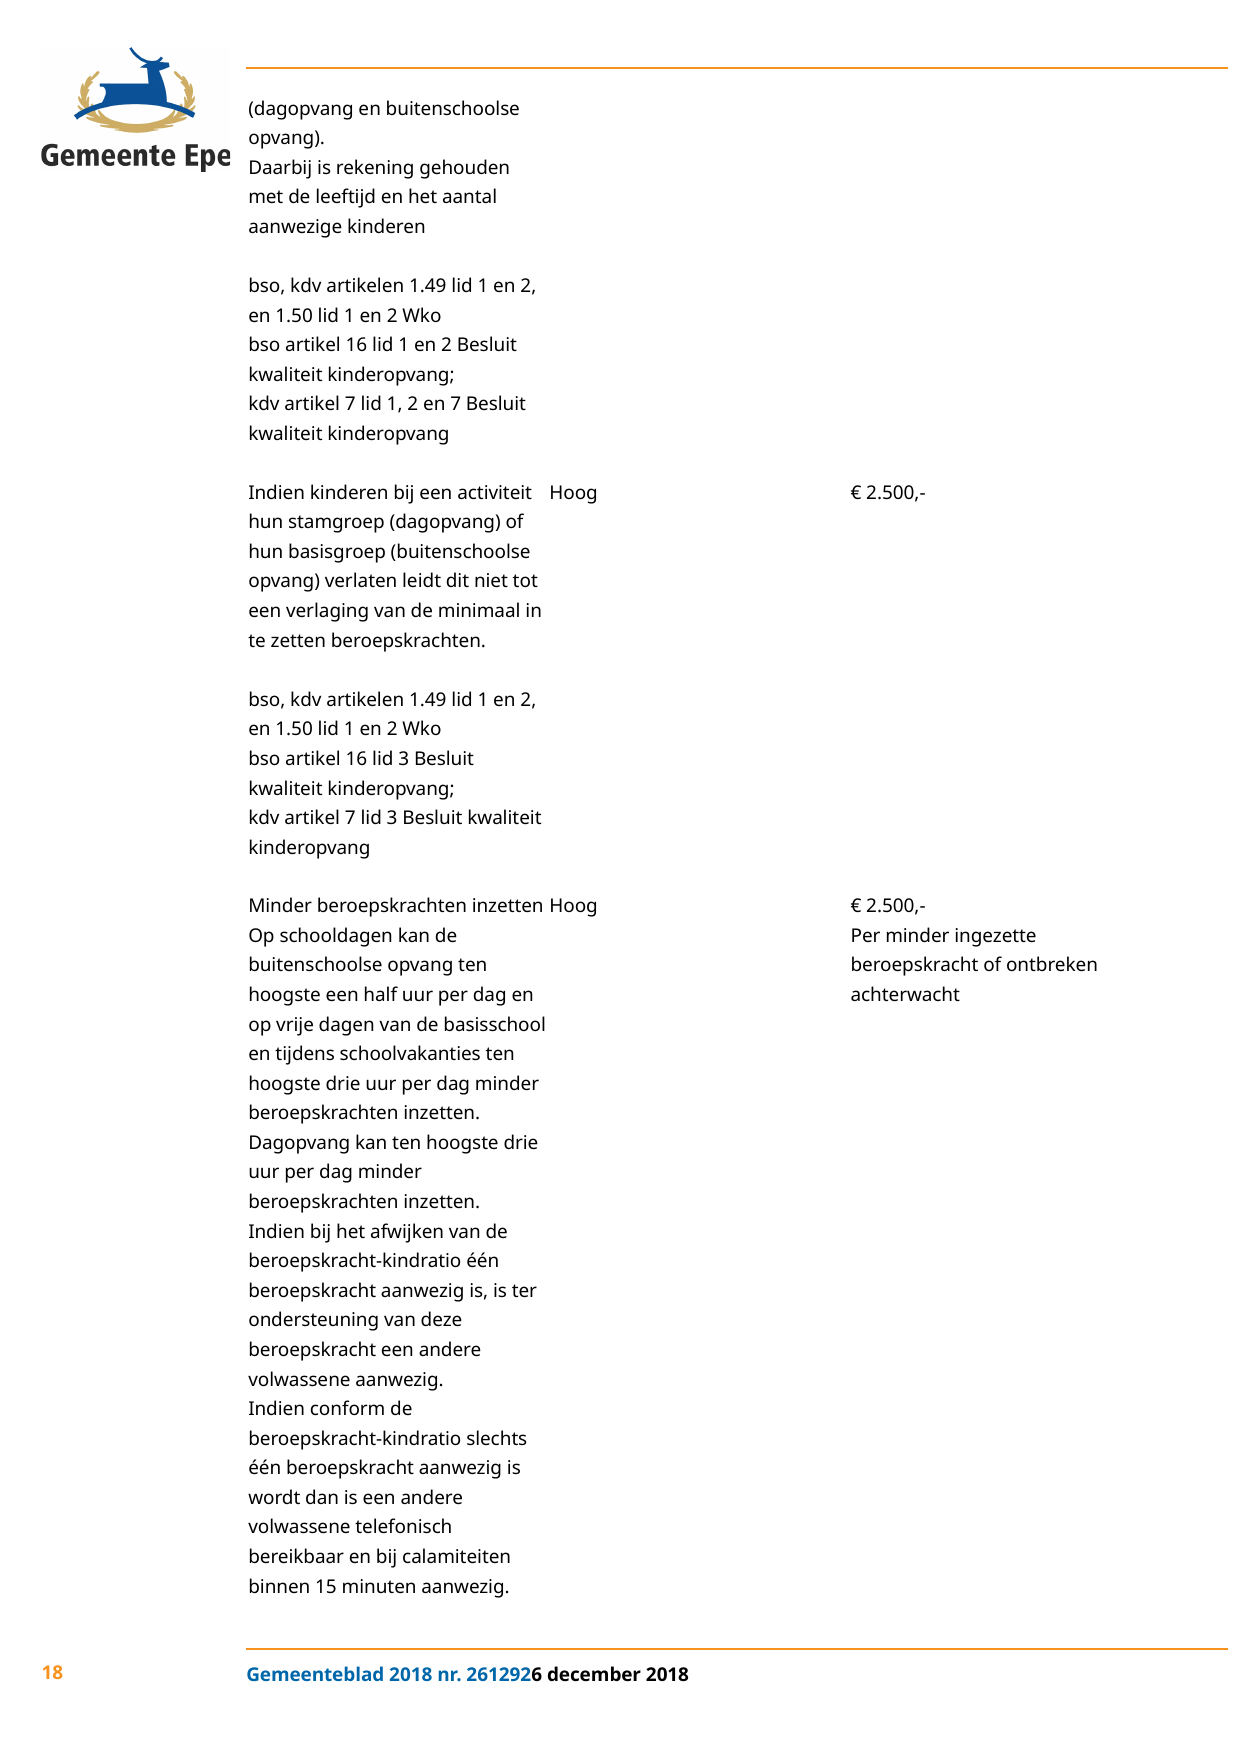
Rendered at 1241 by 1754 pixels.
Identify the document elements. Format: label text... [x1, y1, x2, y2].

table_cell (dagopvang en buitenschoolse opvang). Daarbij is rekening gehouden met de leeftijd en het aantal aanwezige kinderen bso, kdv artikelen 1.49 lid 1 en 2, en 1.50 lid 1 en 2 Wko bso artikel 16 lid 1 en 2 Besluit kwaliteit kinderopvang; kdv artikel 7 lid 1, 2 en 7 Besluit kwaliteit kinderopvang [248, 95, 549, 476]
table_header Hoog [549, 893, 850, 1599]
picture [41, 47, 231, 172]
table_cell [850, 95, 1152, 476]
table_header € 2.500,- Per minder ingezette beroepskracht of ontbreken achterwacht [850, 893, 1152, 1599]
table_header Hoog [549, 479, 850, 889]
table_header Indien kinderen bij een activiteit hun stamgroep (dagopvang) of hun basisgroep (buitenschoolse opvang) verlaten leidt dit niet tot een verlaging van de minimaal in te zetten beroepskrachten. bso, kdv artikelen 1.49 lid 1 en 2, en 1.50 lid 1 en 2 Wko bso artikel 16 lid 3 Besluit kwaliteit kinderopvang; kdv artikel 7 lid 3 Besluit kwaliteit kinderopvang [248, 479, 549, 889]
table_header Minder beroepskrachten inzetten Op schooldagen kan de buitenschoolse opvang ten hoogste een half uur per dag en op vrije dagen van de basisschool en tijdens schoolvakanties ten hoogste drie uur per dag minder beroepskrachten inzetten. Dagopvang kan ten hoogste drie uur per dag minder beroepskrachten inzetten. Indien bij het afwijken van de beroepskracht-kindratio één beroepskracht aanwezig is, is ter ondersteuning van deze beroepskracht een andere volwassene aanwezig. Indien conform de beroepskracht-kindratio slechts één beroepskracht aanwezig is wordt dan is een andere volwassene telefonisch bereikbaar en bij calamiteiten binnen 15 minuten aanwezig. [248, 893, 549, 1599]
table_header € 2.500,- [850, 479, 1152, 889]
table_cell [549, 95, 850, 476]
